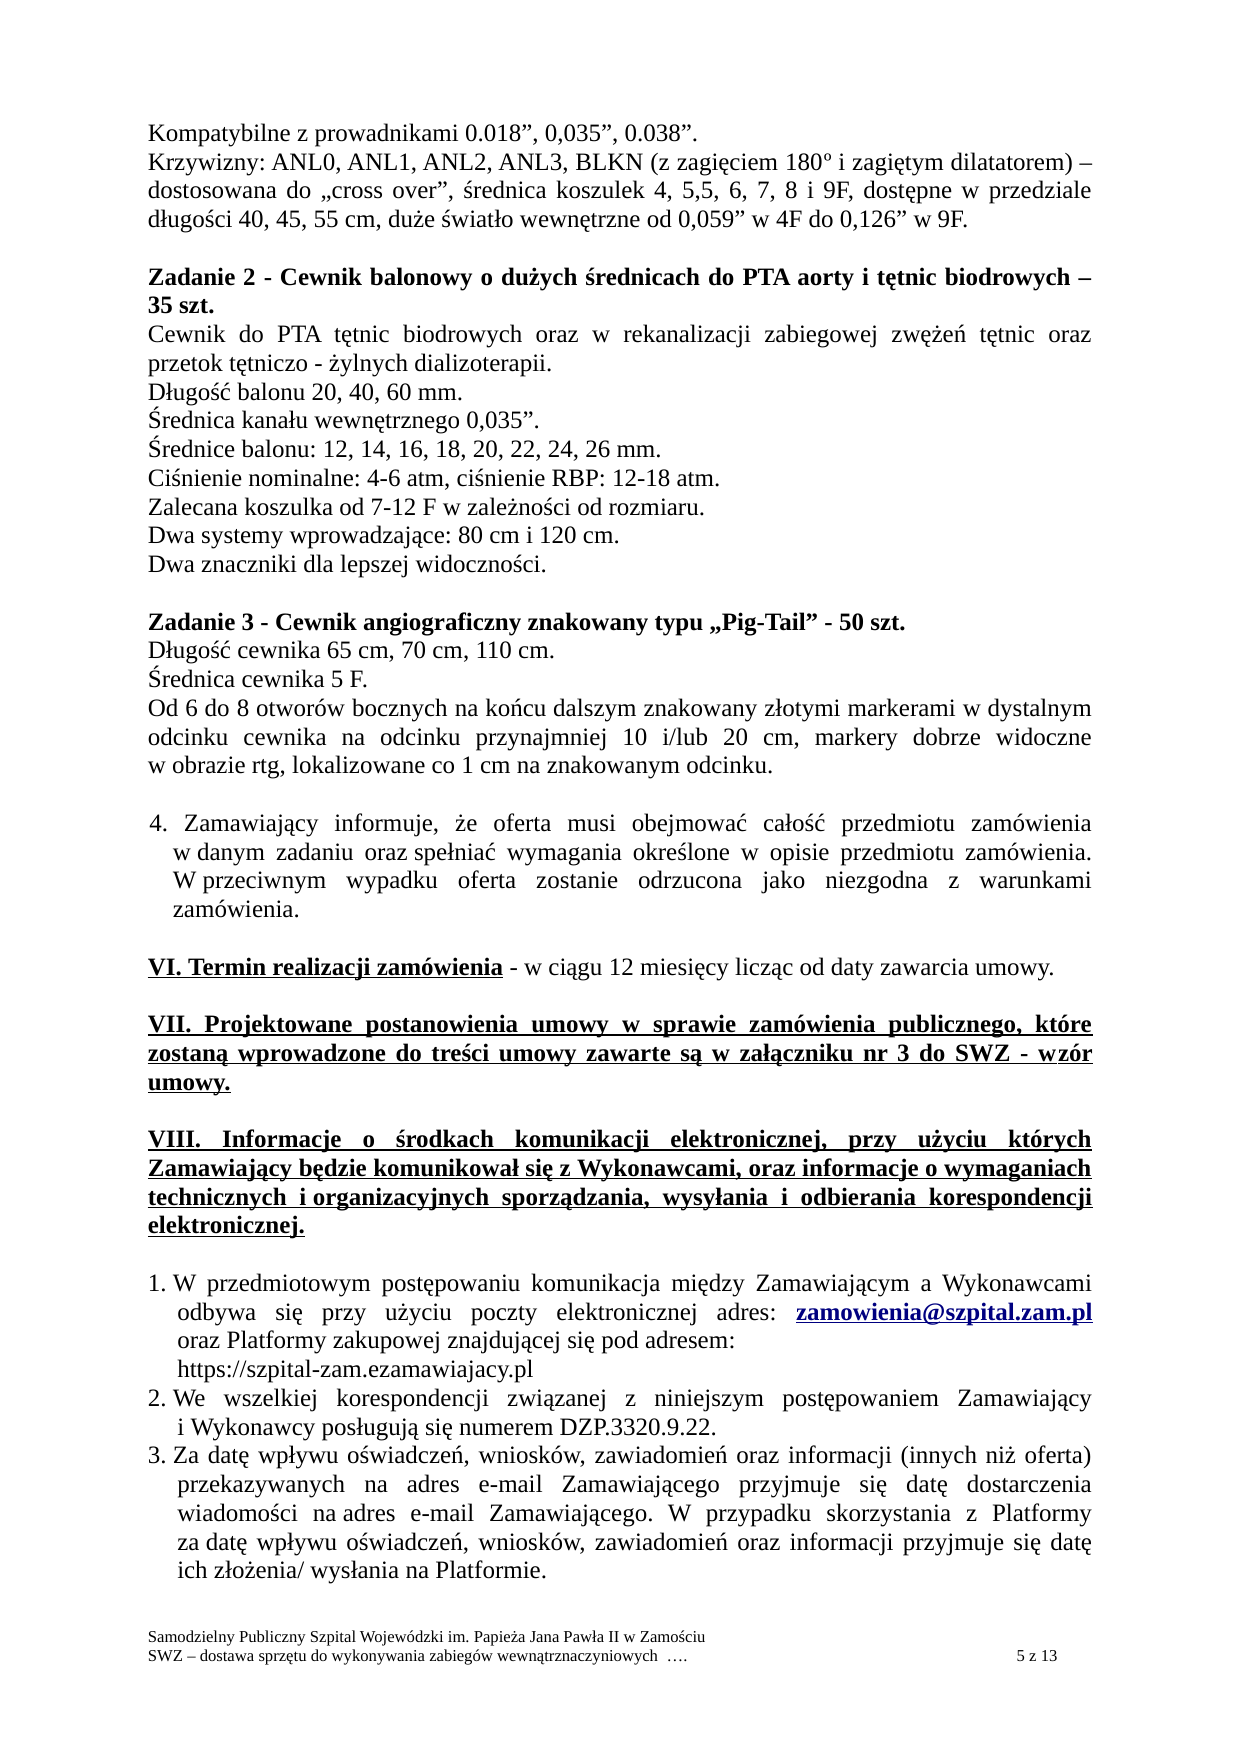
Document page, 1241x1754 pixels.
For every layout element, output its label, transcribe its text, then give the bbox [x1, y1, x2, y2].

text Kompatybilne z prowadnikami 0.018”, 0,035”, 0.038”. [148, 118, 1093, 147]
text zostaną wprowadzone do treści umowy zawarte są w załączniku nr 3 do SWZ - wzór [148, 1036, 1093, 1063]
list We wszelkiej korespondencji związanej z niniejszym postępowaniem Zamawiający i Wykonawcy posługują się numerem DZP.3320.9.22. [148, 1383, 1093, 1441]
text Długość cewnika 65 cm, 70 cm, 110 cm. [148, 636, 1093, 664]
text Dwa znaczniki dla lepszej widoczności. [148, 549, 1093, 578]
text VII. Projektowane postanowienia umowy w sprawie zamówienia publicznego, które [148, 1009, 1093, 1034]
text Ciśnienie nominalne: 4-6 atm, ciśnienie RBP: 12-18 atm. [148, 463, 1093, 492]
text Cewnik do PTA tętnic biodrowych oraz w rekanalizacji zabiegowej zwężeń tętnic oraz przetok tętniczo - żylnych dializoterapii. [148, 319, 1093, 377]
text Średnice balonu: 12, 14, 16, 18, 20, 22, 24, 26 mm. [148, 434, 1093, 463]
text Średnica cewnika 5 F. [148, 664, 1093, 693]
text Zalecana koszulka od 7-12 F w zależności od rozmiaru. [148, 492, 1093, 521]
list W przedmiotowym postępowaniu komunikacja między Zamawiającym a Wykonawcami odbywa się przy użyciu poczty elektronicznej adres: zamowienia@szpital.zam.pl oraz Platformy zakupowej znajdującej się pod adresem: [148, 1268, 1093, 1354]
text 4. Zamawiający informuje, że oferta musi obejmować całość przedmiotu zamówienia w danym zadaniu oraz spełniać wymagania określone w opisie przedmiotu zamówienia. W przeciwnym wypadku oferta zostanie odrzucona jako niezgodna z warunkami zamówienia. [149, 808, 1093, 923]
list Za datę wpływu oświadczeń, wniosków, zawiadomień oraz informacji (innych niż oferta) przekazywanych na adres e-mail Zamawiającego przyjmuje się datę dostarczenia wiadomości na adres e-mail Zamawiającego. W przypadku skorzystania z Platformy za datę wpływu oświadczeń, wniosków, zawiadomień oraz informacji przyjmuje się datę ich złożenia/ wysłania na Platformie. [148, 1441, 1093, 1584]
list https://szpital-zam.ezamawiajacy.pl [148, 1354, 1093, 1383]
text Zadanie 3 - Cewnik angiograficzny znakowany typu „Pig-Tail” - 50 szt. [148, 607, 1093, 636]
text VIII. Informacje o środkach komunikacji elektronicznej, przy użyciu których Zamawiający będzie komunikował się z Wykonawcami, oraz informacje o wymaganiach technicznych i organizacyjnych sporządzania, wysyłania i odbierania korespondencji [148, 1124, 1093, 1207]
text elektronicznej. [148, 1208, 1093, 1239]
text Dwa systemy wprowadzające: 80 cm i 120 cm. [148, 521, 1093, 549]
text VI. Termin realizacji zamówienia - w ciągu 12 miesięcy licząc od daty zawarcia umowy. [148, 952, 1093, 981]
text Zadanie 2 - Cewnik balonowy o dużych średnicach do PTA aorty i tętnic biodrowych – 35 szt. [148, 262, 1093, 319]
text Krzywizny: ANL0, ANL1, ANL2, ANL3, BLKN (z zagięciem 180º i zagiętym dilatatorem) – dostosowana do „cross over”, średnica koszulek 4, 5,5, 6, 7, 8 i 9F, dostępne w przedziale długości 40, 45, 55 cm, duże światło wewnętrzne od 0,059” w 4F do 0,126” w 9F. [148, 147, 1093, 262]
text umowy. [148, 1064, 1093, 1096]
text Średnica kanału wewnętrznego 0,035”. [148, 406, 1093, 434]
text Długość balonu 20, 40, 60 mm. [148, 377, 1093, 406]
text Od 6 do 8 otworów bocznych na końcu dalszym znakowany złotymi markerami w dystalnym odcinku cewnika na odcinku przynajmniej 10 i/lub 20 cm, markery dobrze widoczne w obrazie rtg, lokalizowane co 1 cm na znakowanym odcinku. [148, 693, 1093, 779]
